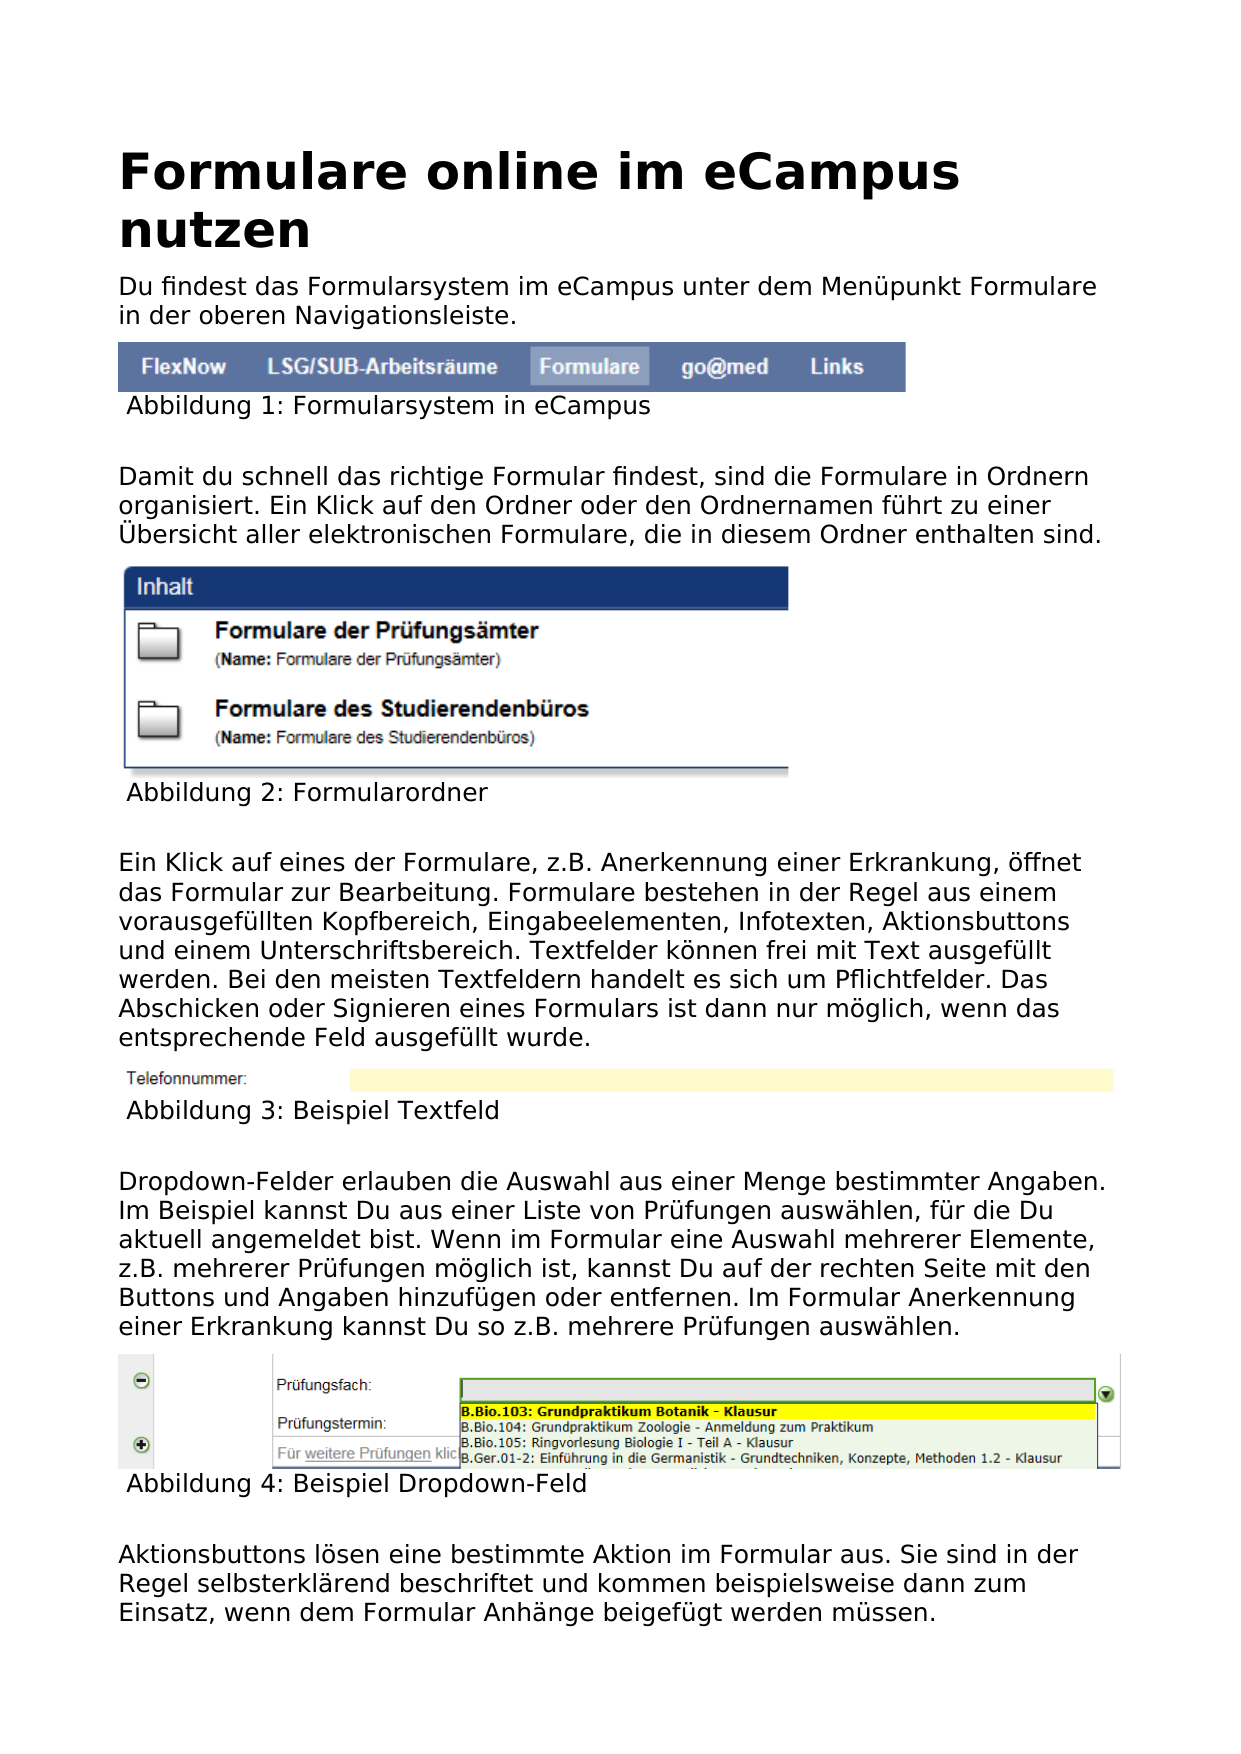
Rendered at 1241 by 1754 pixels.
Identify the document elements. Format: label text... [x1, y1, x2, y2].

text Damit du schnell das richtige Formular findest, sind die Formulare in Ordnern organisiert. Ein Klick auf den Ordner oder den Ordnernamen führt zu einer Übersicht aller elektronischen Formulare, die in diesem Ordner enthalten sind. [118, 462, 1122, 550]
text Ein Klick auf eines der Formulare, z.B. Anerkennung einer Erkrankung, öffnet das Formular zur Bearbeitung. Formulare bestehen in der Regel aus einem vorausgefüllten Kopfbereich, Eingabeelementen, Infotexten, Aktionsbuttons und einem Unterschriftsbereich. Textfelder können frei mit Text ausgefüllt werden. Bei den meisten Textfeldern handelt es sich um Pflichtfelder. Das Abschicken oder Signieren eines Formulars ist dann nur möglich, wenn das entsprechende Feld ausgefüllt wurde. [118, 849, 1122, 1053]
text Du findest das Formularsystem im eCampus unter dem Menüpunkt Formulare in der oberen Navigationsleiste. [118, 272, 1122, 330]
text Abbildung 1: Formularsystem in eCampus [118, 343, 1122, 450]
text Abbildung 4: Beispiel Dropdown-Feld [118, 1469, 1122, 1527]
text Abbildung 3: Beispiel Textfeld [118, 1096, 1122, 1154]
text Aktionsbuttons lösen eine bestimmte Aktion im Formular aus. Sie sind in der Regel selbsterklärend beschriftet und kommen beispielsweise dann zum Einsatz, wenn dem Formular Anhänge beigefügt werden müssen. [118, 1540, 1122, 1627]
text Abbildung 2: Formularordner [118, 562, 1122, 836]
picture [118, 1354, 1123, 1469]
picture [118, 342, 906, 392]
picture [118, 1065, 1123, 1096]
picture [118, 562, 789, 778]
text Dropdown-Felder erlauben die Auswahl aus einer Menge bestimmter Angaben. Im Beispiel kannst Du aus einer Liste von Prüfungen auswählen, für die Du aktuell angemeldet bist. Wenn im Formular eine Auswahl mehrerer Elemente, z.B. mehrerer Prüfungen möglich ist, kannst Du auf der rechten Seite mit den Buttons und Angaben hinzufügen oder entfernen. Im Formular Anerkennung einer Erkrankung kannst Du so z.B. mehrere Prüfungen auswählen. [118, 1167, 1122, 1342]
subtitle Formulare online im eCampus nutzen [118, 143, 1122, 259]
